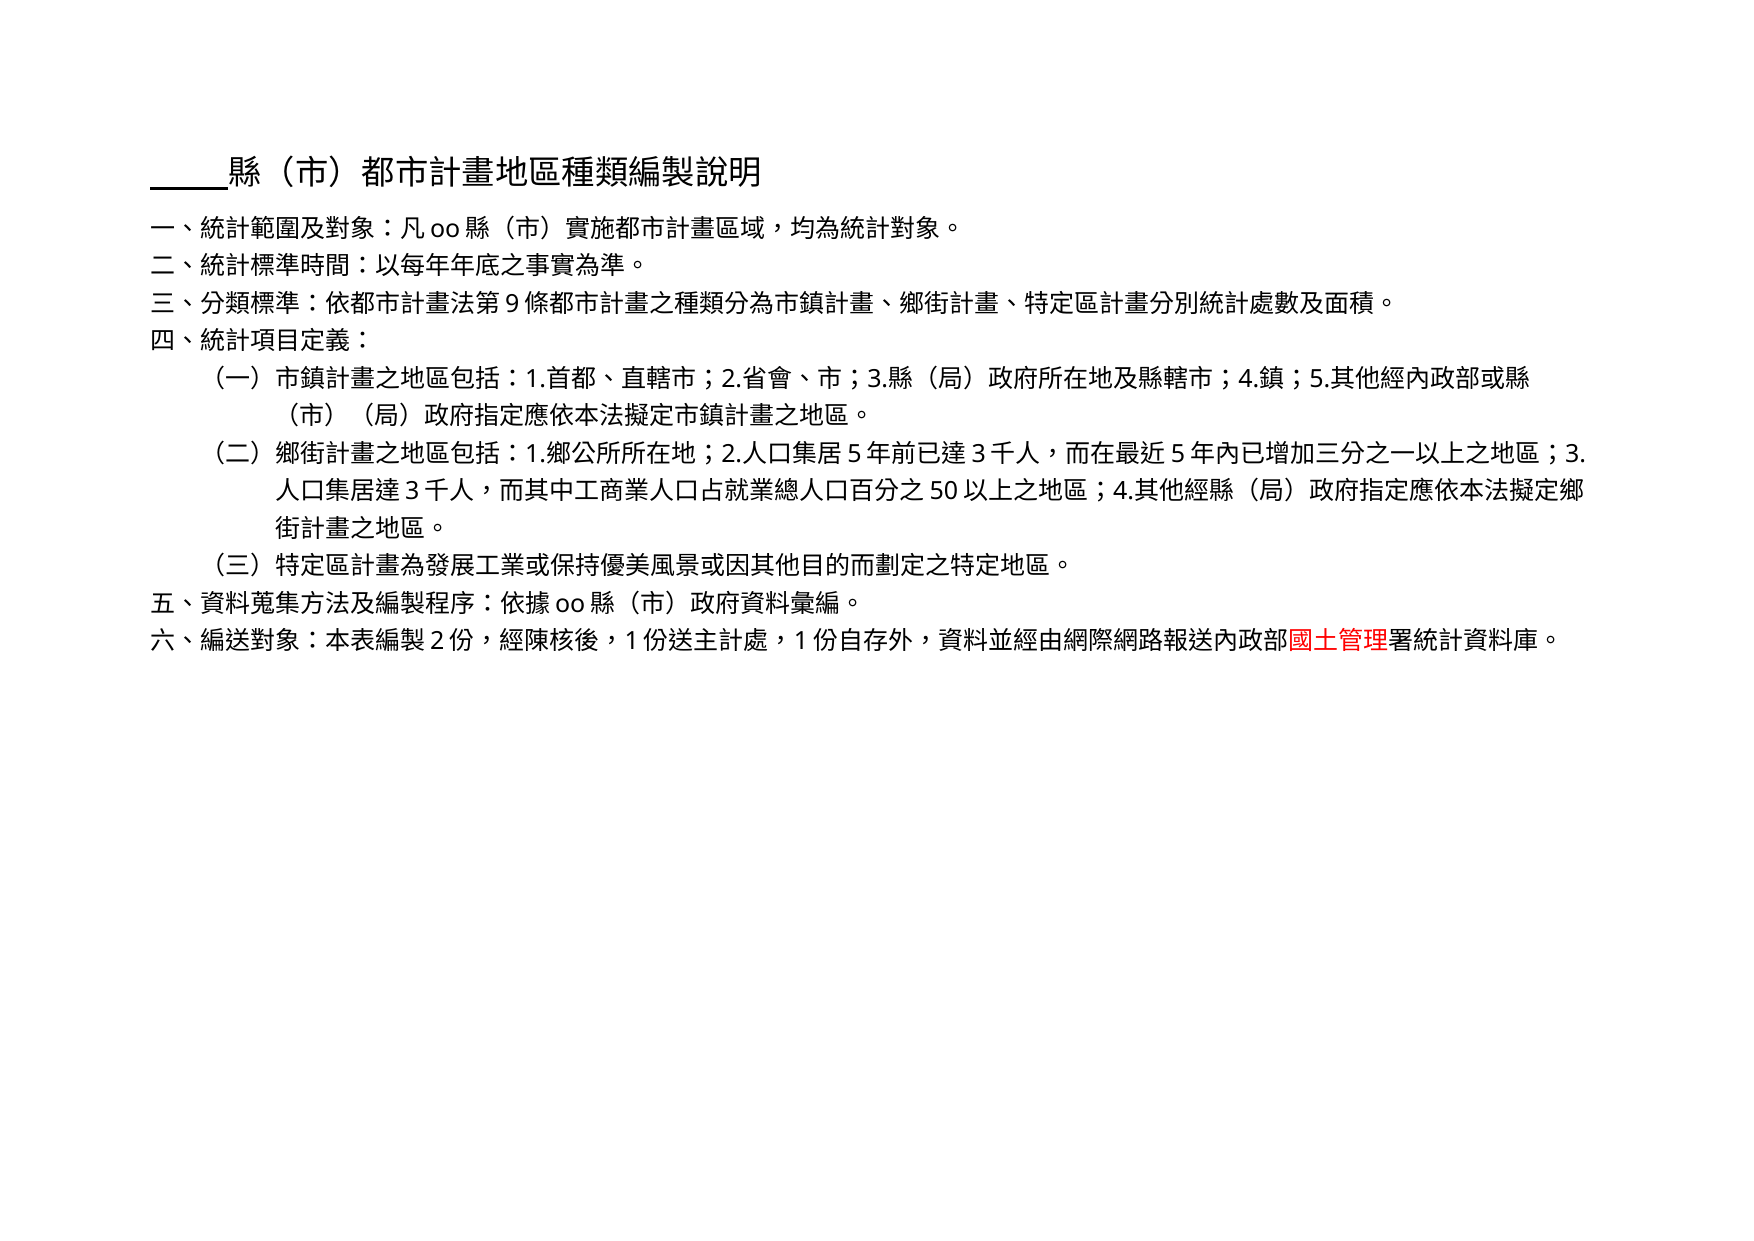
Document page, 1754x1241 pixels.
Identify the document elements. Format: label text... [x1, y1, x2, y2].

text 五、資料蒐集方法及編製程序：依據oo縣（市）政府資料彙編。 [150, 583, 1604, 620]
text 四、統計項目定義： [150, 320, 1604, 358]
text （二）鄉街計畫之地區包括：1.鄉公所所在地；2.人口集居5年前已達3千人，而在最近5年內已增加三分之一以上之地區；3. [150, 433, 1604, 470]
text （一）市鎮計畫之地區包括：1.首都、直轄市；2.省會、市；3.縣（局）政府所在地及縣轄市；4.鎮；5.其他經內政部或縣 [150, 358, 1604, 395]
text 人口集居達3千人，而其中工商業人口占就業總人口百分之50以上之地區；4.其他經縣（局）政府指定應依本法擬定鄉街計畫之地區。 [275, 470, 1604, 545]
text 一、統計範圍及對象：凡oo縣（市）實施都市計畫區域，均為統計對象。 [150, 208, 1604, 245]
text （三）特定區計畫為發展工業或保持優美風景或因其他目的而劃定之特定地區。 [150, 545, 1604, 583]
text 三、分類標準：依都市計畫法第9條都市計畫之種類分為市鎮計畫、鄉街計畫、特定區計畫分別統計處數及面積。 [150, 283, 1604, 320]
text 六、編送對象：本表編製2份，經陳核後，1份送主計處，1份自存外，資料並經由網際網路報送內政部國土管理署統計資料庫。 [150, 620, 1604, 658]
text （市）（局）政府指定應依本法擬定市鎮計畫之地區。 [250, 395, 1604, 433]
text 二、統計標準時間：以每年年底之事實為準。 [150, 245, 1604, 283]
text 縣（市）都市計畫地區種類編製說明 [150, 133, 1604, 208]
